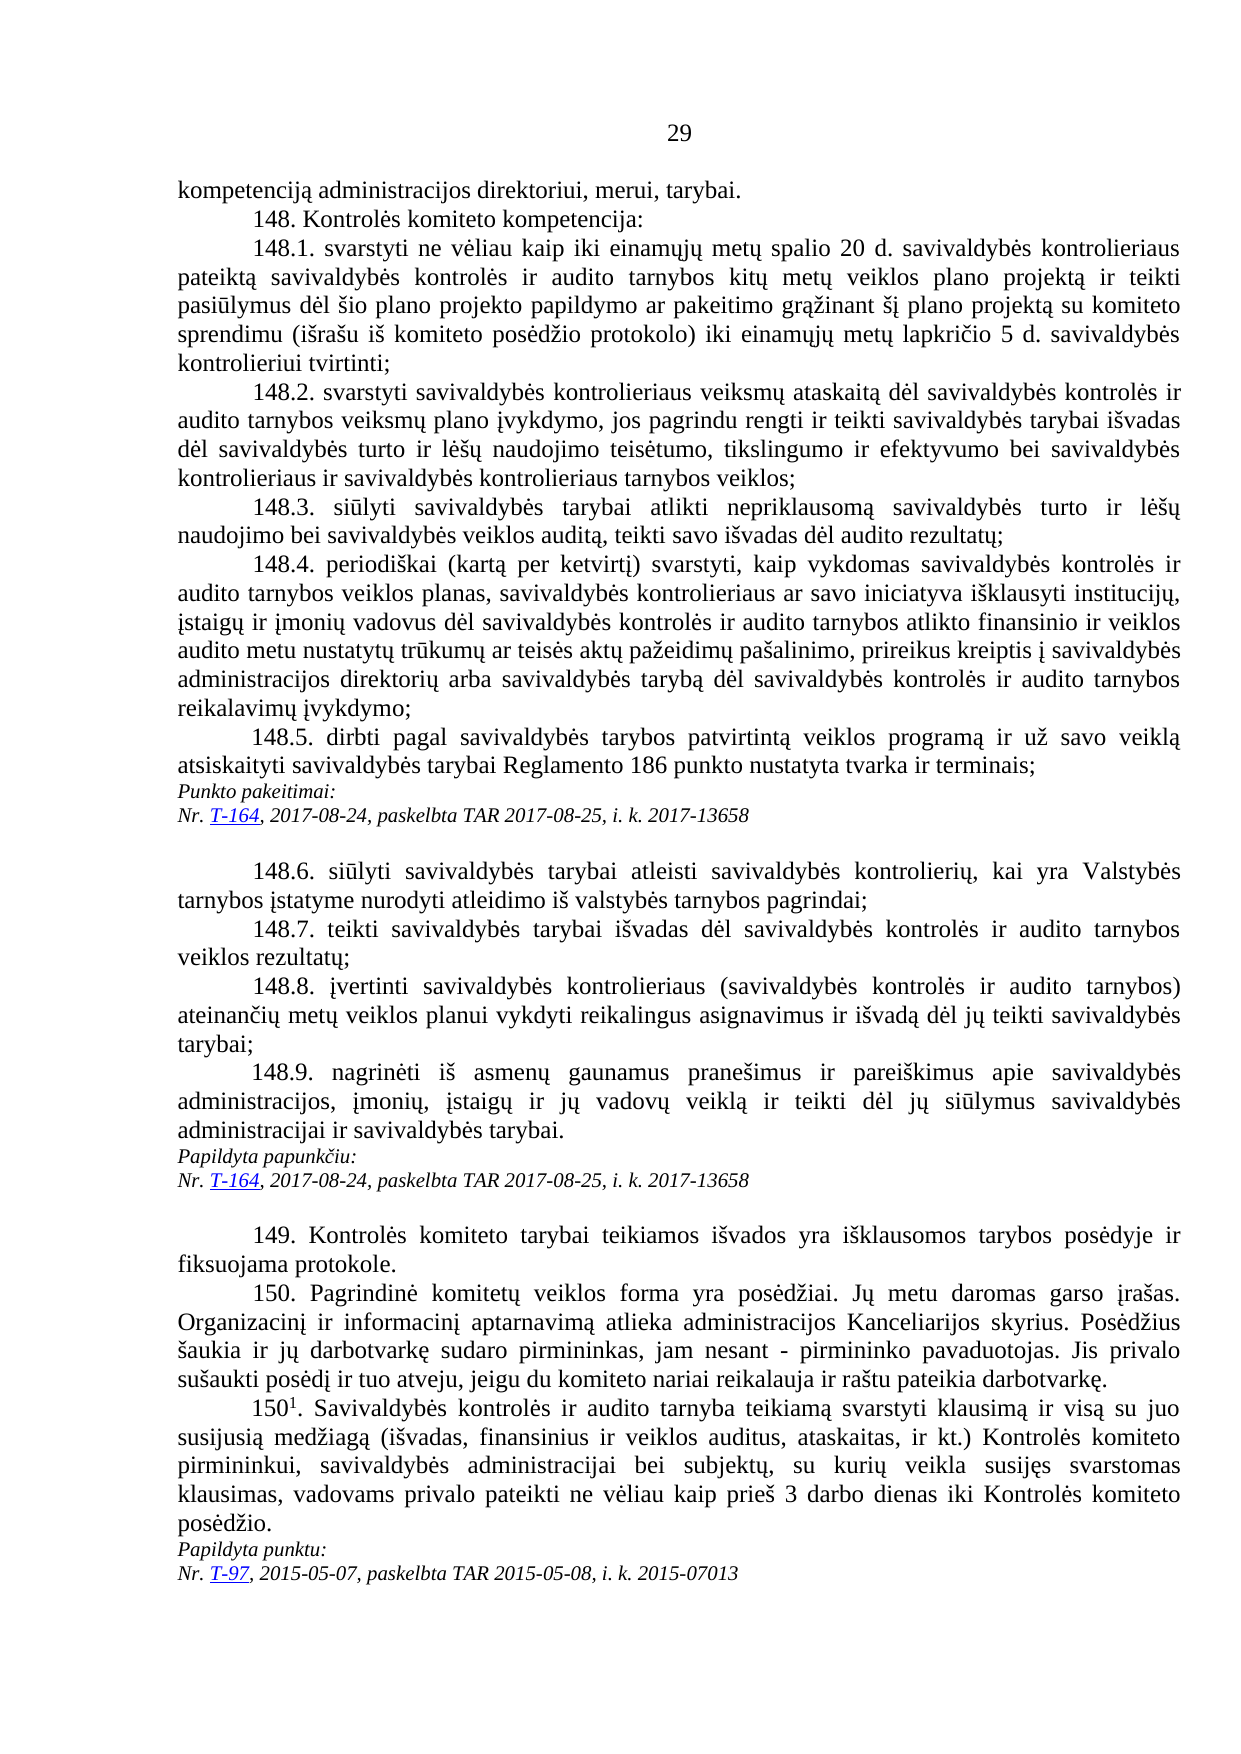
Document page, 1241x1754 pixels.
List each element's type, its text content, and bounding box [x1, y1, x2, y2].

text 1501. Savivaldybės kontrolės ir audito tarnyba teikiamą svarstyti klausimą ir visą su juo susijusią medžiagą (išvadas, finansinius ir veiklos auditus, ataskaitas, ir kt.) Kontrolės komiteto pirmininkui, savivaldybės administracijai bei subjektų, su kurių veikla susijęs svarstomas klausimas, vadovams privalo pateikti ne vėliau kaip prieš 3 darbo dienas iki Kontrolės komiteto posėdžio. [177, 1393, 1181, 1537]
text Papildyta punktu: [177, 1537, 1181, 1561]
text Nr. T-164, 2017-08-24, paskelbta TAR 2017-08-25, i. k. 2017-13658 [177, 803, 1181, 827]
text Punkto pakeitimai: [177, 779, 1181, 803]
text 148. Kontrolės komiteto kompetencija: [177, 204, 1181, 233]
text 150. Pagrindinė komitetų veiklos forma yra posėdžiai. Jų metu daromas garso įrašas. Organizacinį ir informacinį aptarnavimą atlieka administracijos Kanceliarijos skyrius. Posėdžius šaukia ir jų darbotvarkę sudaro pirmininkas, jam nesant - pirmininko pavaduotojas. Jis privalo sušaukti posėdį ir tuo atveju, jeigu du komiteto nariai reikalauja ir raštu pateikia darbotvarkę. [177, 1278, 1181, 1393]
text 148.9. nagrinėti iš asmenų gaunamus pranešimus ir pareiškimus apie savivaldybės administracijos, įmonių, įstaigų ir jų vadovų veiklą ir teikti dėl jų siūlymus savivaldybės administracijai ir savivaldybės tarybai. [177, 1057, 1181, 1144]
text Papildyta papunkčiu: [177, 1144, 1181, 1168]
text 148.8. įvertinti savivaldybės kontrolieriaus (savivaldybės kontrolės ir audito tarnybos) ateinančių metų veiklos planui vykdyti reikalingus asignavimus ir išvadą dėl jų teikti savivaldybės tarybai; [177, 971, 1181, 1057]
text kompetenciją administracijos direktoriui, merui, tarybai. [177, 176, 1181, 204]
text Nr. T-164, 2017-08-24, paskelbta TAR 2017-08-25, i. k. 2017-13658 [177, 1168, 1181, 1192]
text 148.1. svarstyti ne vėliau kaip iki einamųjų metų spalio 20 d. savivaldybės kontrolieriaus pateiktą savivaldybės kontrolės ir audito tarnybos kitų metų veiklos plano projektą ir teikti pasiūlymus dėl šio plano projekto papildymo ar pakeitimo grąžinant šį plano projektą su komiteto sprendimu (išrašu iš komiteto posėdžio protokolo) iki einamųjų metų lapkričio 5 d. savivaldybės kontrolieriui tvirtinti; [177, 233, 1181, 377]
text 148.6. siūlyti savivaldybės tarybai atleisti savivaldybės kontrolierių, kai yra Valstybės tarnybos įstatyme nurodyti atleidimo iš valstybės tarnybos pagrindai; [177, 856, 1181, 914]
text 148.3. siūlyti savivaldybės tarybai atlikti nepriklausomą savivaldybės turto ir lėšų naudojimo bei savivaldybės veiklos auditą, teikti savo išvadas dėl audito rezultatų; [177, 492, 1181, 549]
text 148.7. teikti savivaldybės tarybai išvadas dėl savivaldybės kontrolės ir audito tarnybos veiklos rezultatų; [177, 914, 1181, 971]
text 148.2. svarstyti savivaldybės kontrolieriaus veiksmų ataskaitą dėl savivaldybės kontrolės ir audito tarnybos veiksmų plano įvykdymo, jos pagrindu rengti ir teikti savivaldybės tarybai išvadas dėl savivaldybės turto ir lėšų naudojimo teisėtumo, tikslingumo ir efektyvumo bei savivaldybės kontrolieriaus ir savivaldybės kontrolieriaus tarnybos veiklos; [177, 377, 1181, 492]
text 148.4. periodiškai (kartą per ketvirtį) svarstyti, kaip vykdomas savivaldybės kontrolės ir audito tarnybos veiklos planas, savivaldybės kontrolieriaus ar savo iniciatyva išklausyti institucijų, įstaigų ir įmonių vadovus dėl savivaldybės kontrolės ir audito tarnybos atlikto finansinio ir veiklos audito metu nustatytų trūkumų ar teisės aktų pažeidimų pašalinimo, prireikus kreiptis į savivaldybės administracijos direktorių arba savivaldybės tarybą dėl savivaldybės kontrolės ir audito tarnybos reikalavimų įvykdymo; [177, 549, 1181, 722]
text Nr. T-97, 2015-05-07, paskelbta TAR 2015-05-08, i. k. 2015-07013 [177, 1561, 1181, 1585]
text 149. Kontrolės komiteto tarybai teikiamos išvados yra išklausomos tarybos posėdyje ir fiksuojama protokole. [177, 1221, 1181, 1278]
text 148.5. dirbti pagal savivaldybės tarybos patvirtintą veiklos programą ir už savo veiklą atsiskaityti savivaldybės tarybai Reglamento 186 punkto nustatyta tvarka ir terminais; [177, 722, 1181, 779]
